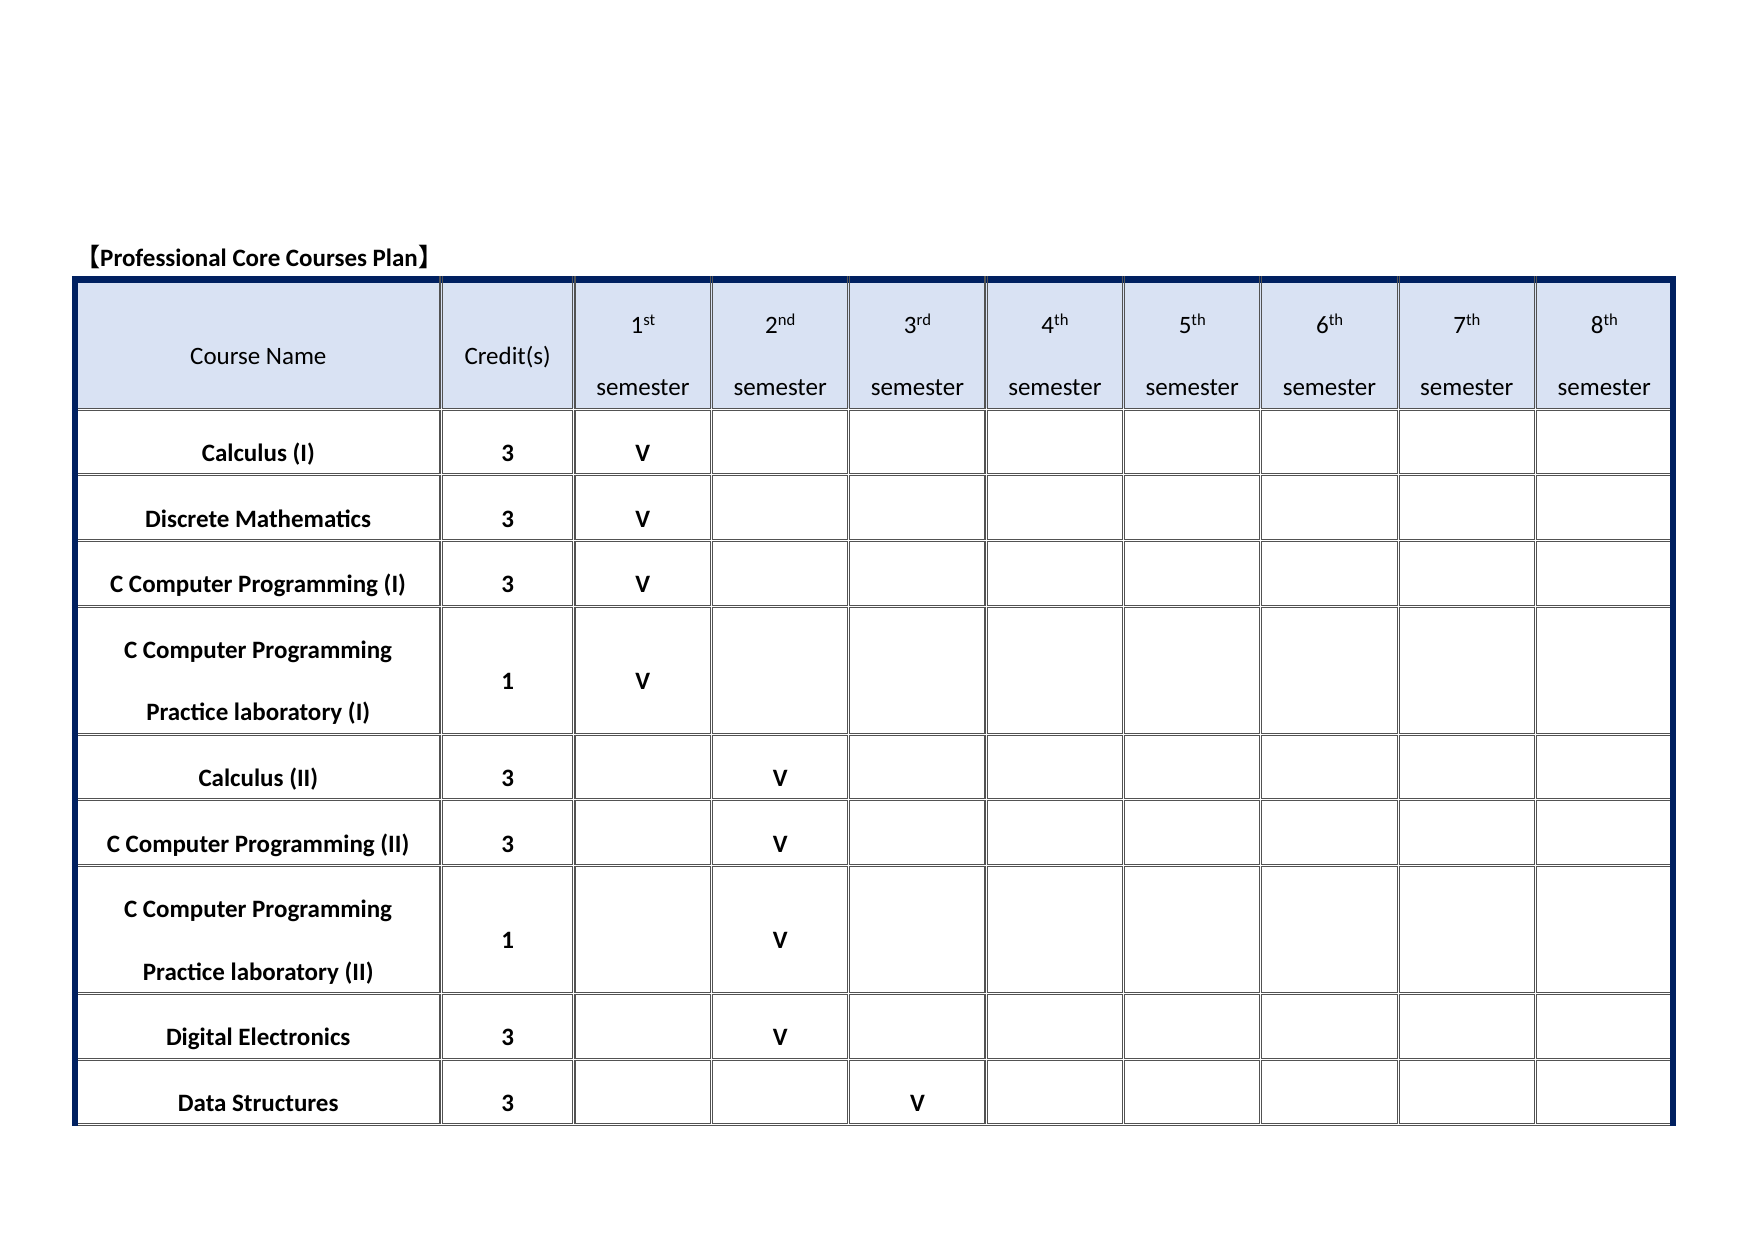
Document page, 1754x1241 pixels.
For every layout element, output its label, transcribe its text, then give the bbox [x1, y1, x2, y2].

table_header 1st semester [576, 283, 710, 408]
table_cell [988, 608, 1122, 733]
table_cell [1400, 411, 1534, 473]
table_header Course Name [78, 283, 439, 408]
table_cell [1125, 736, 1259, 798]
table_cell V [713, 867, 847, 992]
table_cell [988, 476, 1122, 539]
table_cell [1125, 801, 1259, 864]
table_cell [1262, 608, 1397, 733]
table_header 7th semester [1400, 283, 1534, 408]
table_cell [1537, 542, 1670, 604]
table_cell [576, 736, 710, 798]
table_cell 3 [443, 736, 572, 798]
table_cell C Computer Programming (II) [78, 801, 439, 864]
table_cell [850, 995, 984, 1058]
table_cell 3 [443, 1061, 572, 1123]
table_cell [1125, 542, 1259, 604]
table_header 5th semester [1125, 283, 1259, 408]
table_cell [1400, 542, 1534, 604]
table_cell V [713, 736, 847, 798]
table_cell [1537, 867, 1670, 992]
table_cell 1 [443, 608, 572, 733]
table_header 6th semester [1262, 283, 1397, 408]
table_cell [713, 608, 847, 733]
table_cell 3 [443, 801, 572, 864]
table_cell [1400, 736, 1534, 798]
table_cell [988, 995, 1122, 1058]
table_cell [1537, 411, 1670, 473]
table_cell [988, 411, 1122, 473]
table_cell [1262, 801, 1397, 864]
table_header 2nd semester [713, 283, 847, 408]
table_cell 3 [443, 542, 572, 604]
table_cell 1 [443, 867, 572, 992]
table_cell C Computer Programming Practice laboratory (II) [78, 867, 439, 992]
table_cell [1262, 736, 1397, 798]
table_cell [850, 542, 984, 604]
table_cell V [713, 995, 847, 1058]
table_cell [1262, 476, 1397, 539]
table_cell V [576, 476, 710, 539]
table_cell [1400, 1061, 1534, 1123]
table_cell [988, 542, 1122, 604]
table_cell [850, 411, 984, 473]
table_cell [1125, 608, 1259, 733]
table_cell Data Structures [78, 1061, 439, 1123]
table_cell [1262, 411, 1397, 473]
table_cell [850, 801, 984, 864]
table_cell [850, 608, 984, 733]
table_cell Digital Electronics [78, 995, 439, 1058]
table_cell Calculus (II) [78, 736, 439, 798]
table_cell Discrete Mathematics [78, 476, 439, 539]
table_cell C Computer Programming (I) [78, 542, 439, 604]
text 【Professional Core Courses Plan】 [75, 214, 1679, 276]
table_cell [850, 867, 984, 992]
table_cell [1537, 801, 1670, 864]
table_cell [988, 867, 1122, 992]
table_cell [576, 867, 710, 992]
table_cell [1537, 608, 1670, 733]
table_header Credit(s) [443, 283, 572, 408]
table_cell 3 [443, 995, 572, 1058]
table_cell [1125, 995, 1259, 1058]
table_cell [576, 995, 710, 1058]
table_cell [1262, 542, 1397, 604]
table_cell [1125, 1061, 1259, 1123]
table_cell [1400, 995, 1534, 1058]
table_header 8th semester [1537, 283, 1670, 408]
table_cell [1400, 608, 1534, 733]
table_cell V [850, 1061, 984, 1123]
table_cell [713, 476, 847, 539]
table_header 3rd semester [850, 283, 984, 408]
table_cell [1125, 411, 1259, 473]
table_cell [1262, 1061, 1397, 1123]
table_cell V [576, 542, 710, 604]
table_cell [576, 1061, 710, 1123]
table_cell V [713, 801, 847, 864]
table_cell [713, 542, 847, 604]
table_cell [1537, 476, 1670, 539]
table_cell [1400, 801, 1534, 864]
table_cell Calculus (I) [78, 411, 439, 473]
table_cell [1537, 995, 1670, 1058]
table_cell [1125, 867, 1259, 992]
table_cell V [576, 608, 710, 733]
table_cell [850, 736, 984, 798]
table_cell [1400, 867, 1534, 992]
table_cell [1262, 867, 1397, 992]
table_cell [713, 1061, 847, 1123]
table_cell [1537, 736, 1670, 798]
table_header 4th semester [988, 283, 1122, 408]
table_cell [1400, 476, 1534, 539]
table_cell V [576, 411, 710, 473]
table_cell [988, 736, 1122, 798]
table_cell [1125, 476, 1259, 539]
table_cell [988, 1061, 1122, 1123]
table_cell 3 [443, 411, 572, 473]
table_cell [576, 801, 710, 864]
table_cell [988, 801, 1122, 864]
table_cell [1262, 995, 1397, 1058]
table_cell [713, 411, 847, 473]
table_cell [1537, 1061, 1670, 1123]
table_cell C Computer Programming Practice laboratory (I) [78, 608, 439, 733]
table_cell [850, 476, 984, 539]
table_cell 3 [443, 476, 572, 539]
